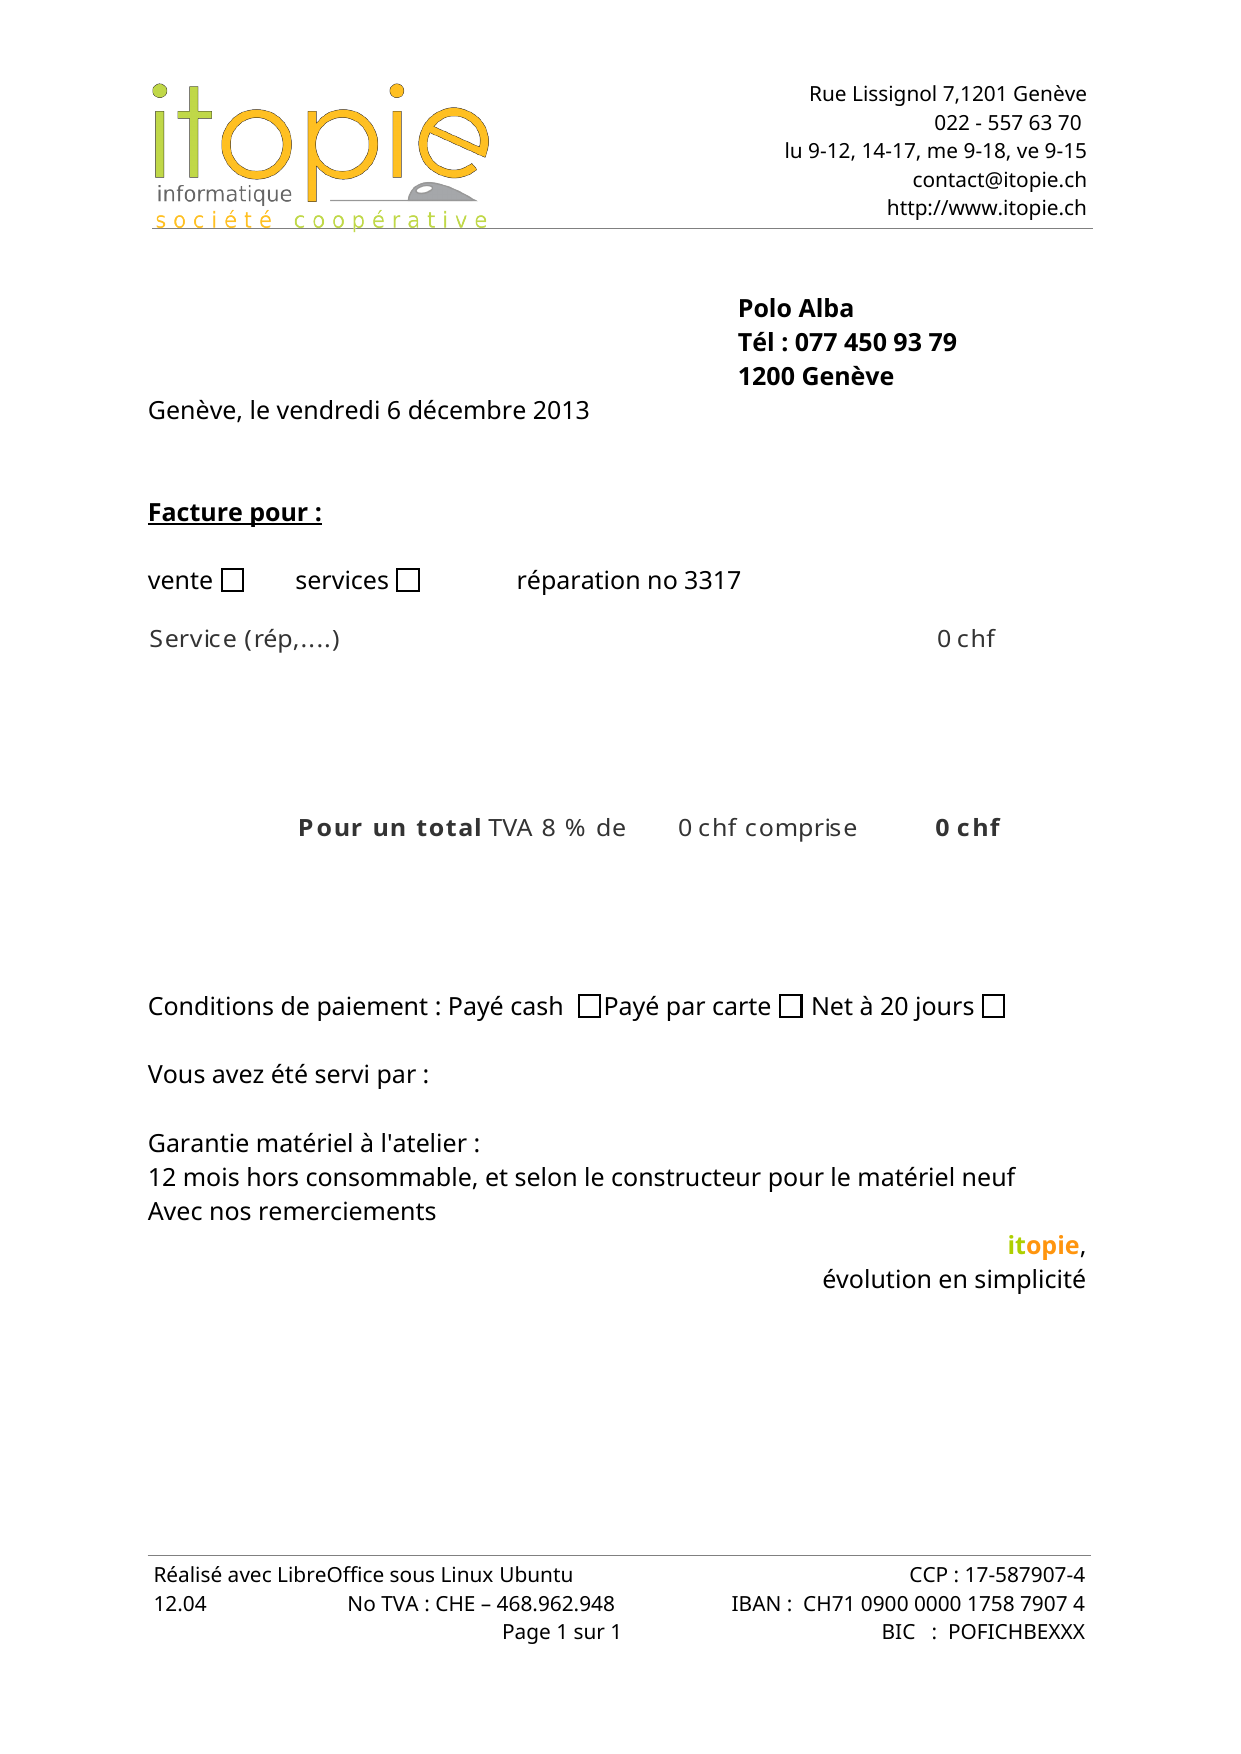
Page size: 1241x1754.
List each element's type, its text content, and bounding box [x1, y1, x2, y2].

text Tél : 077 450 93 79 [148, 324, 1093, 358]
text 1200 Genève [148, 358, 1093, 392]
text vente services réparation no 3317 [148, 563, 1093, 597]
text Vous avez été servi par : [148, 1057, 1093, 1091]
text évolution en simplicité [148, 1262, 1093, 1296]
text Garantie matériel à l'atelier : [148, 1125, 1093, 1159]
text Facture pour : [148, 495, 1093, 529]
text Polo Alba [148, 290, 1093, 324]
text itopie, [148, 1227, 1093, 1262]
text 12 mois hors consommable, et selon le constructeur pour le matériel neuf [148, 1159, 1093, 1193]
text Genève, le vendredi 6 décembre 2013 [148, 392, 1093, 427]
text Avec nos remerciements [148, 1193, 1093, 1227]
picture [138, 72, 500, 244]
text Conditions de paiement : Payé cash Payé par carte Net à 20 jours [148, 989, 1093, 1023]
